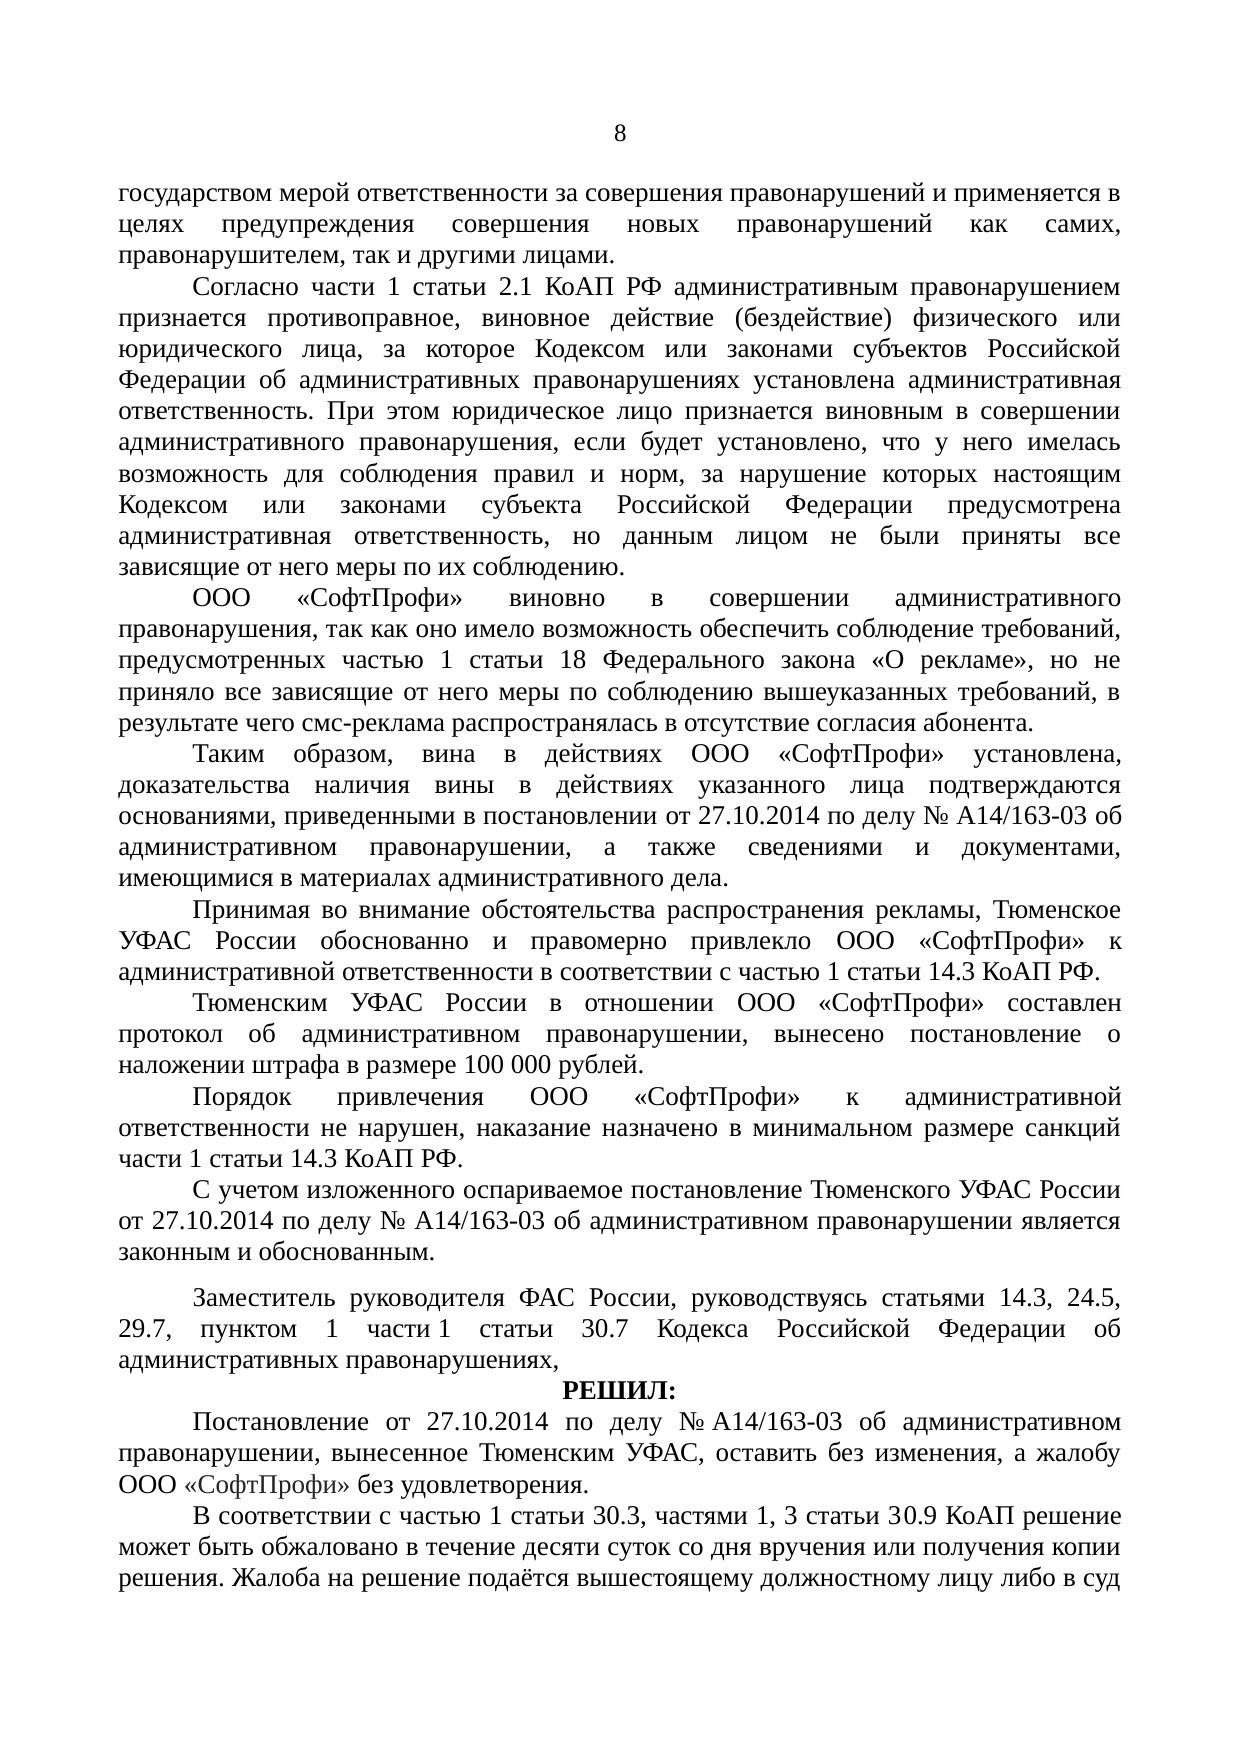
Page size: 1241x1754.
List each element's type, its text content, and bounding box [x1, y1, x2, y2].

text Принимая во внимание обстоятельства распространения рекламы, Тюменское УФАС России обоснованно и правомерно привлекло ООО «СофтПрофи» к административной ответственности в соответствии с частью 1 статьи 14.3 КоАП РФ. [118, 893, 1122, 986]
text В соответствии с частью 1 статьи 30.3, частями 1, 3 статьи 30.9 КоАП решение может быть обжаловано в течение десяти суток со дня вручения или получения копии решения. Жалоба на решение подаётся вышестоящему должностному лицу либо в суд [118, 1499, 1122, 1592]
text С учетом изложенного оспариваемое постановление Тюменского УФАС России от 27.10.2014 по делу № А14/163-03 об административном правонарушении является законным и обоснованным. [118, 1173, 1122, 1266]
text Таким образом, вина в действиях ООО «СофтПрофи» установлена, доказательства наличия вины в действиях указанного лица подтверждаются основаниями, приведенными в постановлении от 27.10.2014 по делу № А14/163-03 об административном правонарушении, а также сведениями и документами, имеющимися в материалах административного дела. [118, 737, 1122, 893]
text Постановление от 27.10.2014 по делу № А14/163-03 об административном правонарушении, вынесенное Тюменским УФАС, оставить без изменения, а жалобу ООО «СофтПрофи» без удовлетворения. [118, 1405, 1122, 1499]
text государством мерой ответственности за совершения правонарушений и применяется в целях предупреждения совершения новых правонарушений как самих, правонарушителем, так и другими лицами. [118, 176, 1122, 270]
text Тюменским УФАС России в отношении ООО «СофтПрофи» составлен протокол об административном правонарушении, вынесено постановление о наложении штрафа в размере 100 000 рублей. [118, 986, 1122, 1079]
text Заместитель руководителя ФАС России, руководствуясь статьями 14.3, 24.5, 29.7, пунктом 1 части 1 статьи 30.7 Кодекса Российской Федерации об административных правонарушениях, [118, 1281, 1122, 1374]
text Порядок привлечения ООО «СофтПрофи» к административной ответственности не нарушен, наказание назначено в минимальном размере санкций части 1 статьи 14.3 КоАП РФ. [118, 1079, 1122, 1173]
text Согласно части 1 статьи 2.1 КоАП РФ административным правонарушением признается противоправное, виновное действие (бездействие) физического или юридического лица, за которое Кодексом или законами субъектов Российской Федерации об административных правонарушениях установлена административная ответственность. При этом юридическое лицо признается виновным в совершении административного правонарушения, если будет установлено, что у него имелась возможность для соблюдения правил и норм, за нарушение которых настоящим Кодексом или законами субъекта Российской Федерации предусмотрена административная ответственность, но данным лицом не были приняты все зависящие от него меры по их соблюдению. [118, 270, 1122, 581]
text ООО «СофтПрофи» виновно в совершении административного правонарушения, так как оно имело возможность обеспечить соблюдение требований, предусмотренных частью 1 статьи 18 Федерального закона «О рекламе», но не приняло все зависящие от него меры по соблюдению вышеуказанных требований, в результате чего смс-реклама распространялась в отсутствие согласия абонента. [118, 581, 1122, 737]
text РЕШИЛ: [116, 1374, 1122, 1405]
